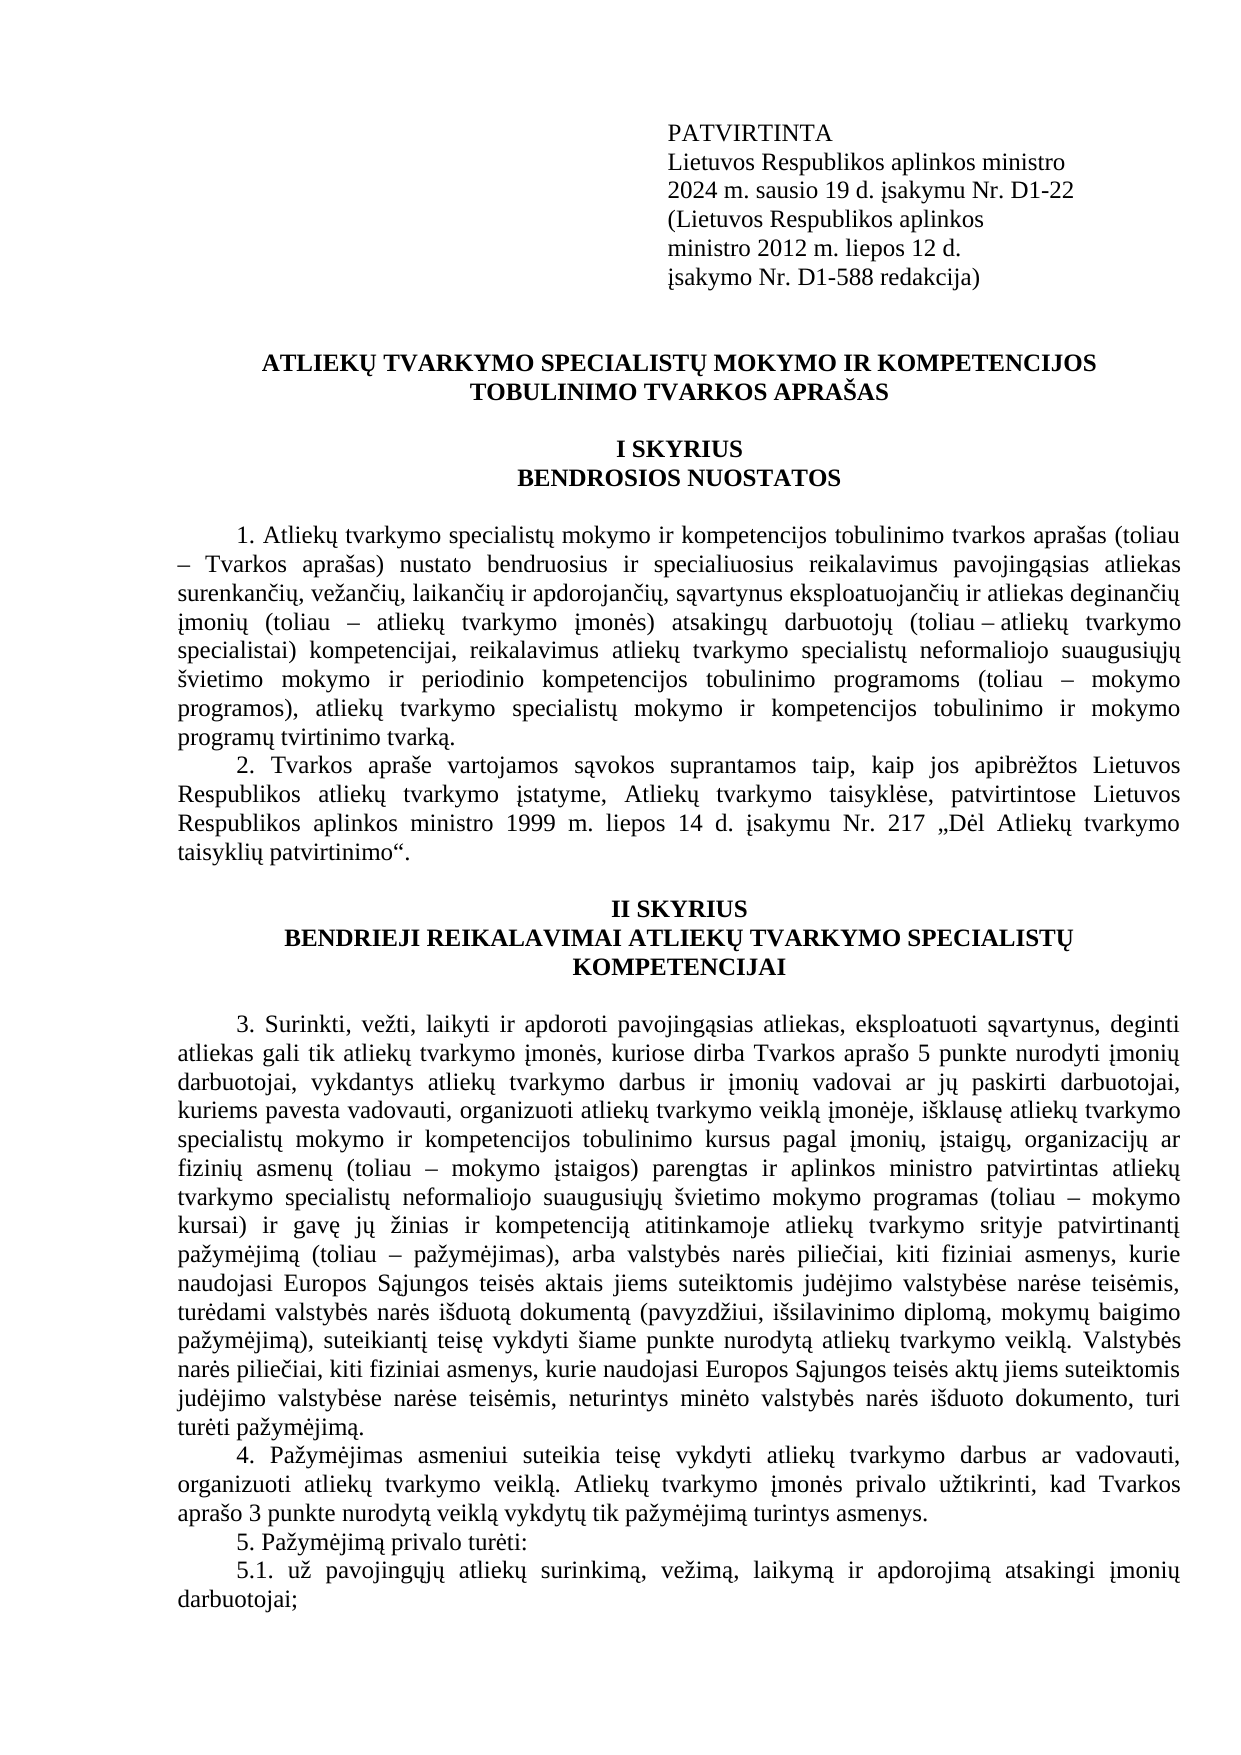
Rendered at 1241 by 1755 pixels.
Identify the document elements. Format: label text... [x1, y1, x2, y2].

text II SKYRIUS BENDRIEJI REIKALAVIMAI ATLIEKŲ TVARKYMO SPECIALISTŲ KOMPETENCIJAI [177, 894, 1181, 981]
text 1. Atliekų tvarkymo specialistų mokymo ir kompetencijos tobulinimo tvarkos aprašas (toliau – Tvarkos aprašas) nustato bendruosius ir specialiuosius reikalavimus pavojingąsias atliekas surenkančių, vežančių, laikančių ir apdorojančių, sąvartynus eksploatuojančių ir atliekas deginančių įmonių (toliau – atliekų tvarkymo įmonės) atsakingų darbuotojų (toliau – atliekų tvarkymo specialistai) kompetencijai, reikalavimus atliekų tvarkymo specialistų neformaliojo suaugusiųjų švietimo mokymo ir periodinio kompetencijos tobulinimo programoms (toliau – mokymo programos), atliekų tvarkymo specialistų mokymo ir kompetencijos tobulinimo ir mokymo programų tvirtinimo tvarką. [177, 521, 1181, 751]
text 5. Pažymėjimą privalo turėti: [177, 1527, 1181, 1556]
text 2. Tvarkos apraše vartojamos sąvokos suprantamos taip, kaip jos apibrėžtos Lietuvos Respublikos atliekų tvarkymo įstatyme, Atliekų tvarkymo taisyklėse, patvirtintose Lietuvos Respublikos aplinkos ministro 1999 m. liepos 14 d. įsakymu Nr. 217 „Dėl Atliekų tvarkymo taisyklių patvirtinimo“. [177, 751, 1181, 866]
text BENDROSIOS NUOSTATOS [177, 463, 1181, 492]
text 5.1. už pavojingųjų atliekų surinkimą, vežimą, laikymą ir apdorojimą atsakingi įmonių darbuotojai; [177, 1556, 1181, 1613]
text 3. Surinkti, vežti, laikyti ir apdoroti pavojingąsias atliekas, eksploatuoti sąvartynus, deginti atliekas gali tik atliekų tvarkymo įmonės, kuriose dirba Tvarkos aprašo 5 punkte nurodyti įmonių darbuotojai, vykdantys atliekų tvarkymo darbus ir įmonių vadovai ar jų paskirti darbuotojai, kuriems pavesta vadovauti, organizuoti atliekų tvarkymo veiklą įmonėje, išklausę atliekų tvarkymo specialistų mokymo ir kompetencijos tobulinimo kursus pagal įmonių, įstaigų, organizacijų ar fizinių asmenų (toliau – mokymo įstaigos) parengtas ir aplinkos ministro patvirtintas atliekų tvarkymo specialistų neformaliojo suaugusiųjų švietimo mokymo programas (toliau – mokymo kursai) ir gavę jų žinias ir kompetenciją atitinkamoje atliekų tvarkymo srityje patvirtinantį pažymėjimą (toliau – pažymėjimas), arba valstybės narės piliečiai, kiti fiziniai asmenys, kurie naudojasi Europos Sąjungos teisės aktais jiems suteiktomis judėjimo valstybėse narėse teisėmis, turėdami valstybės narės išduotą dokumentą (pavyzdžiui, išsilavinimo diplomą, mokymų baigimo pažymėjimą), suteikiantį teisę vykdyti šiame punkte nurodytą atliekų tvarkymo veiklą. Valstybės narės piliečiai, kiti fiziniai asmenys, kurie naudojasi Europos Sąjungos teisės aktų jiems suteiktomis judėjimo valstybėse narėse teisėmis, neturintys minėto valstybės narės išduoto dokumento, turi turėti pažymėjimą. [177, 1009, 1181, 1441]
text I SKYRIUS [177, 434, 1181, 463]
text įsakymo Nr. D1-588 redakcija) [177, 262, 1181, 291]
text ATLIEKŲ TVARKYMO SPECIALISTŲ MOKYMO IR KOMPETENCIJOS TOBULINIMO TVARKOS APRAŠAS [177, 348, 1181, 406]
text 2024 m. sausio 19 d. įsakymu Nr. D1-22 [177, 176, 1181, 204]
text Lietuvos Respublikos aplinkos ministro [177, 147, 1181, 176]
text 4. Pažymėjimas asmeniui suteikia teisę vykdyti atliekų tvarkymo darbus ar vadovauti, organizuoti atliekų tvarkymo veiklą. Atliekų tvarkymo įmonės privalo užtikrinti, kad Tvarkos aprašo 3 punkte nurodytą veiklą vykdytų tik pažymėjimą turintys asmenys. [177, 1441, 1181, 1527]
text PATVIRTINTA [177, 118, 1181, 147]
text ministro 2012 m. liepos 12 d. [177, 233, 1181, 262]
text (Lietuvos Respublikos aplinkos [177, 204, 1181, 233]
